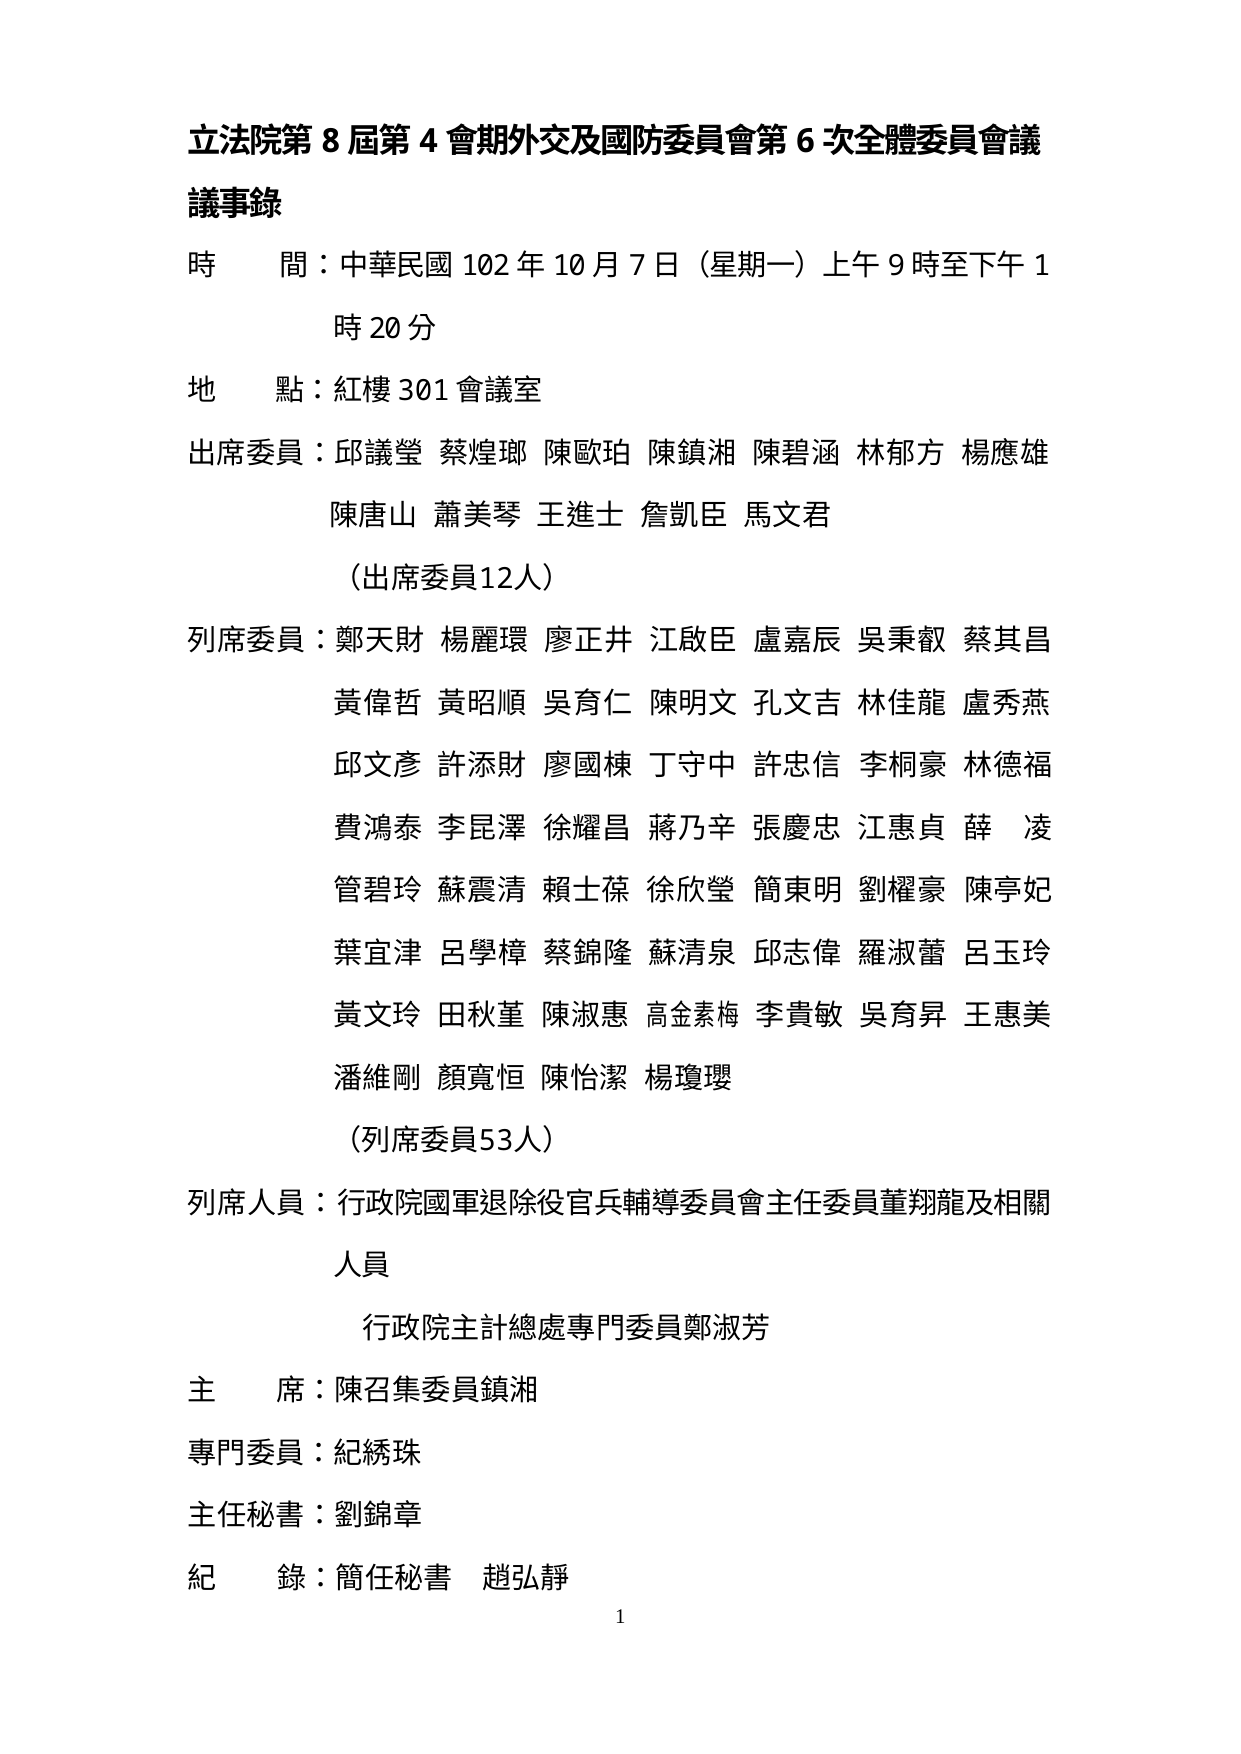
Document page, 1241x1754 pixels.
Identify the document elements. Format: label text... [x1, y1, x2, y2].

text 行政院主計總處專門委員鄭淑芳 [187, 1284, 1053, 1346]
text 列席人員：行政院國軍退除役官兵輔導委員會主任委員董翔龍及相關人員 [187, 1159, 1053, 1284]
text 專門委員：紀綉珠 [187, 1409, 1053, 1471]
text 出席委員：邱議瑩 蔡煌瑯 陳歐珀 陳鎮湘 陳碧涵 林郁方 楊應雄陳唐山 蕭美琴 王進士 詹凱臣 馬文君 [187, 409, 1053, 534]
text 紀 錄：簡任秘書 趙弘靜 [187, 1534, 1053, 1596]
text 立法院第8屆第4會期外交及國防委員會第6次全體委員會議議事錄 [187, 96, 1053, 221]
text 主 席：陳召集委員鎮湘 [187, 1346, 1053, 1409]
text 主任秘書：劉錦章 [187, 1471, 1053, 1534]
text （列席委員53人） [332, 1096, 1053, 1159]
text 列席委員：鄭天財 楊麗環 廖正井 江啟臣 盧嘉辰 吳秉叡 蔡其昌黃偉哲 黃昭順 吳育仁 陳明文 孔文吉 林佳龍 盧秀燕邱文彥 許添財 廖國棟 丁守中 許忠信 李桐豪 林德福費鴻泰 李昆澤 徐耀昌 蔣乃辛 張慶忠 江惠貞 薛 凌管碧玲 蘇震清 賴士葆 徐欣瑩 簡東明 劉櫂豪 陳亭妃 葉宜津 呂學樟 蔡錦隆 蘇清泉 邱志偉 羅淑蕾 呂玉玲黃文玲 田秋堇 陳淑惠 高金素梅 李貴敏 吳育昇 王惠美潘維剛 顏寬恒 陳怡潔 楊瓊瓔 [187, 596, 1053, 1096]
text 地 點：紅樓301會議室 [187, 346, 1053, 409]
text 時 間：中華民國102年10月7日（星期一）上午9時至下午1時20分 [187, 221, 1053, 346]
text （出席委員12人） [332, 534, 1053, 596]
